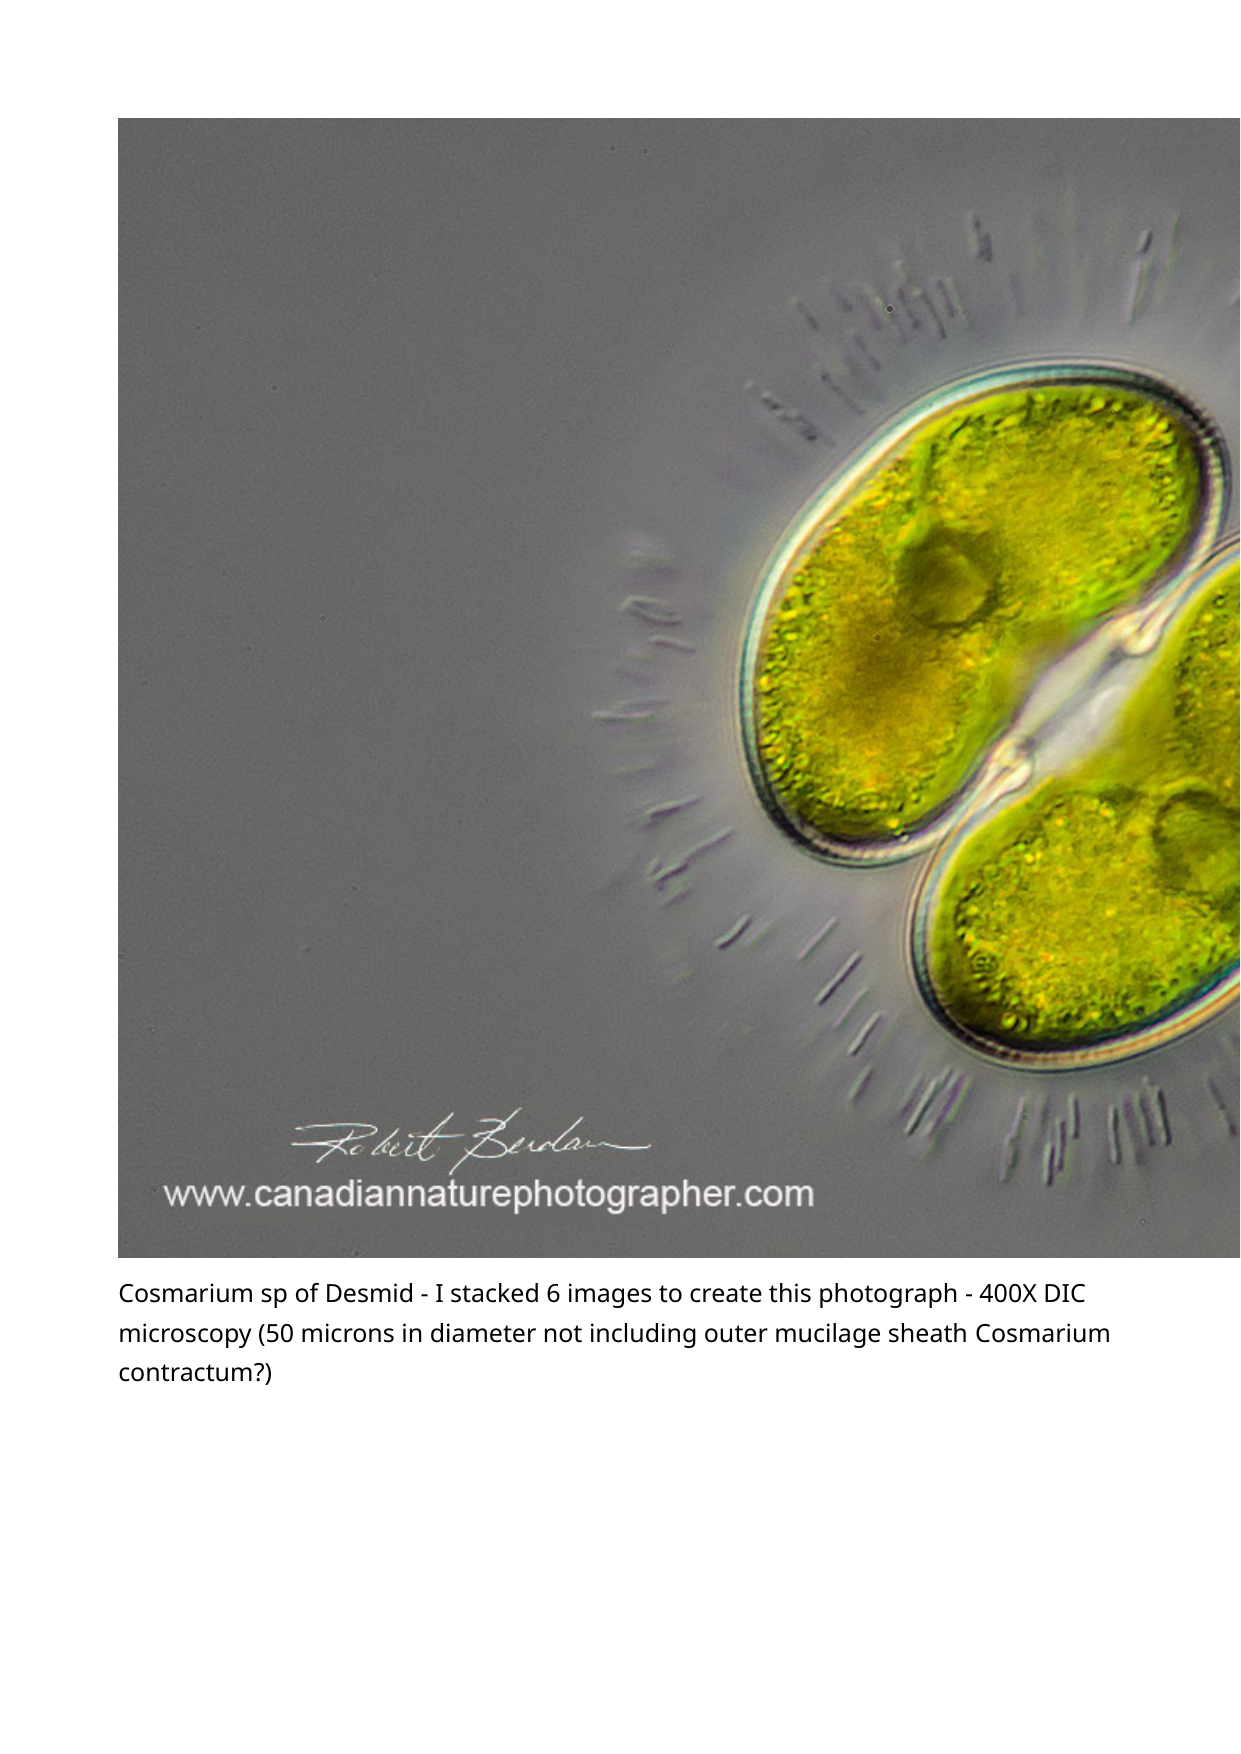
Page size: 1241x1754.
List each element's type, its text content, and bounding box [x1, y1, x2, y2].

picture [118, 118, 1241, 1258]
text Cosmarium sp of Desmid - I stacked 6 images to create this photograph - 400X DIC microscopy (50 microns in diameter not including outer mucilage sheath Cosmarium contractum?) [118, 1276, 1122, 1388]
